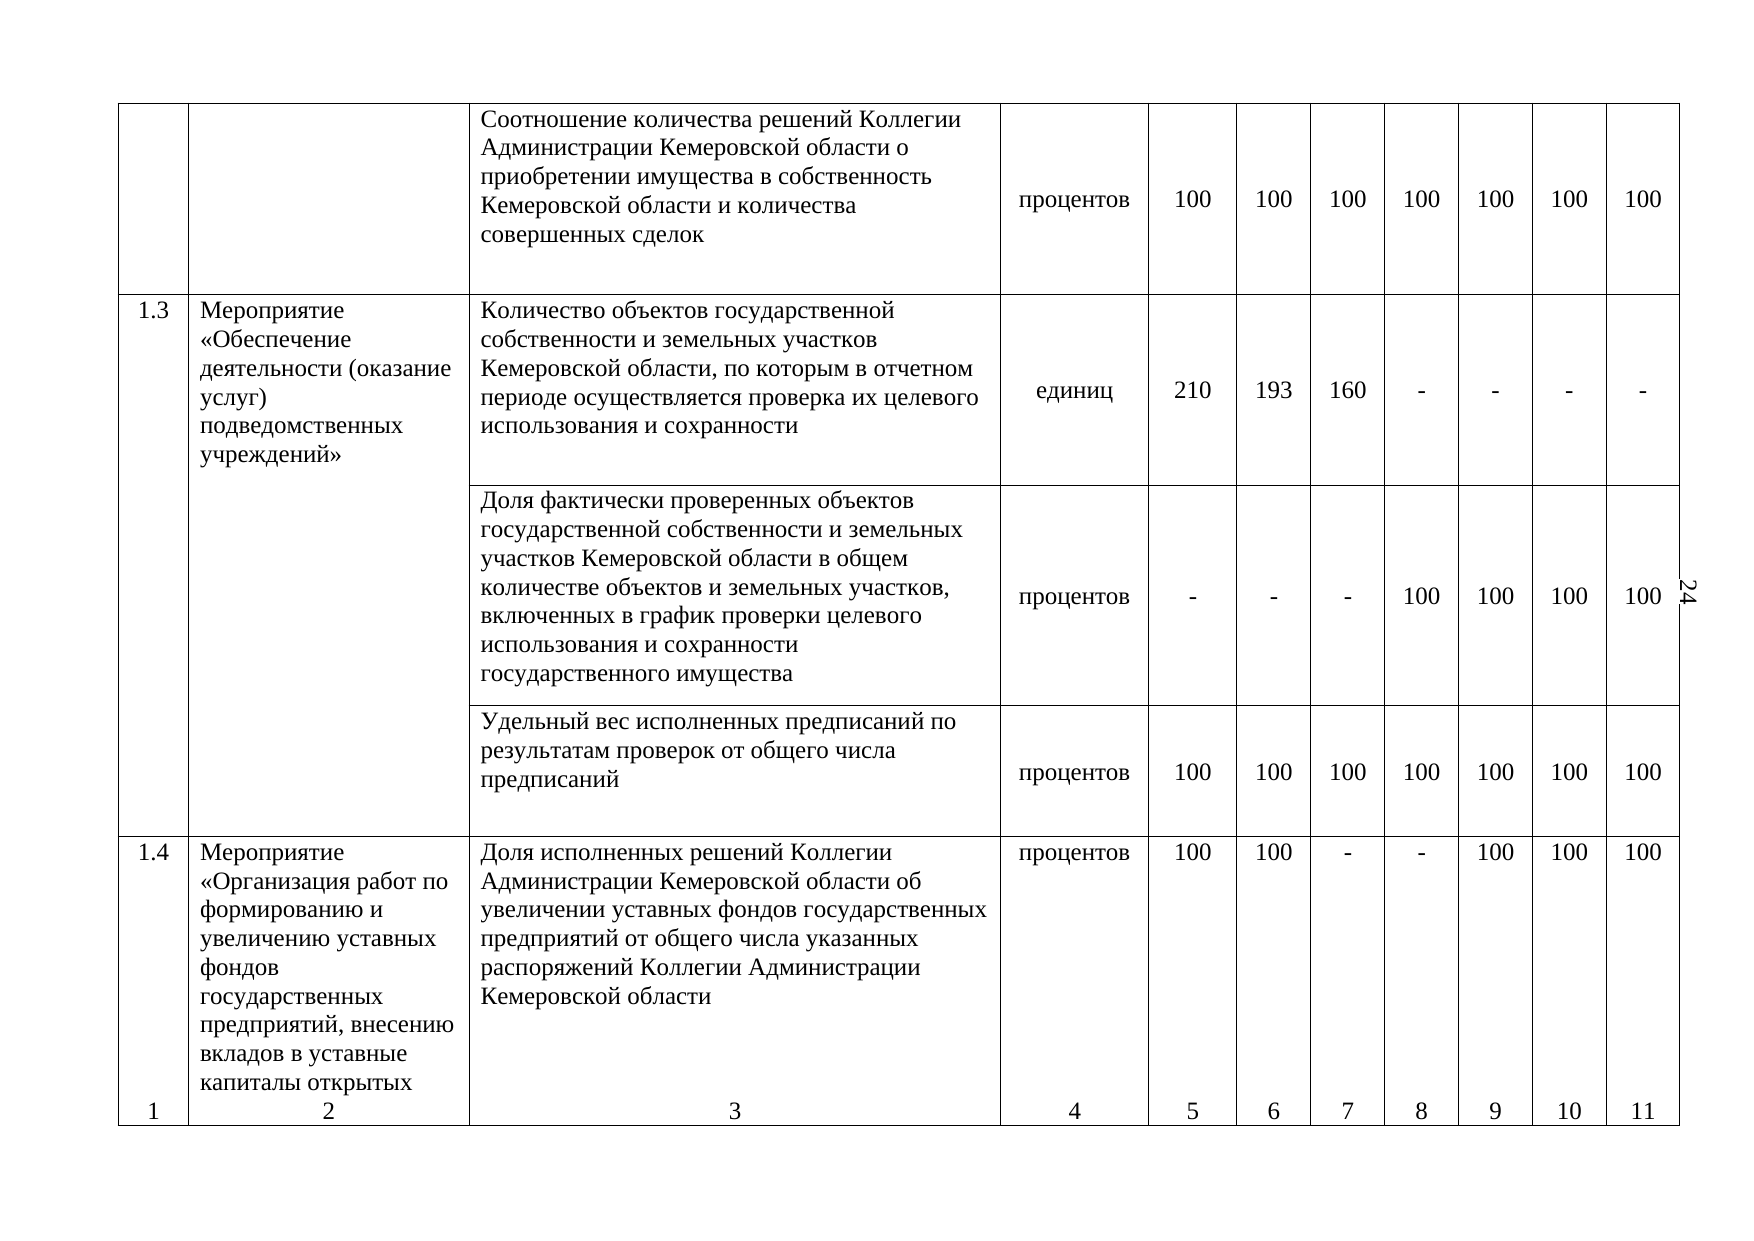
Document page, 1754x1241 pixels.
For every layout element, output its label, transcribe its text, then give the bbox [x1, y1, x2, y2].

table_cell 100 [1607, 486, 1679, 705]
table_cell 100 [1237, 706, 1310, 836]
table_cell 100 [1311, 706, 1384, 836]
table_cell процентов [1001, 486, 1148, 705]
table_cell Доля фактически проверенных объектов государственной собственности и земельных участков Кемеровской области в общем количестве объектов и земельных участков, включенных в график проверки целевого использования и сохранности государственного имущества [470, 486, 1000, 705]
table_cell 100 [1149, 706, 1236, 836]
table_header 100 6 [1237, 837, 1310, 1124]
table_header Мероприятие «Организация работ по формированию и увеличению уставных фондов государственных предприятий, внесению вкладов в уставные капиталы открытых 2 [189, 837, 469, 1124]
table_cell - [1607, 295, 1679, 484]
table_cell - [1385, 295, 1458, 484]
table_cell 100 [1607, 104, 1679, 294]
table_cell - [1237, 486, 1310, 705]
table_cell 100 [1237, 104, 1310, 294]
table_cell 100 [1385, 706, 1458, 836]
table_cell 100 [1311, 104, 1384, 294]
table_cell - [1311, 486, 1384, 705]
table_cell [119, 104, 188, 294]
table_cell 100 [1459, 486, 1532, 705]
table_cell [189, 104, 469, 294]
table_cell Мероприятие «Обеспечение деятельности (оказание услуг) подведомственных учреждений» [189, 295, 469, 836]
table_header 100 11 [1607, 837, 1679, 1124]
table_header Доля исполненных решений Коллегии Администрации Кемеровской области об увеличении уставных фондов государственных предприятий от общего числа указанных распоряжений Коллегии Администрации Кемеровской области 3 [470, 837, 1000, 1124]
table_header - 7 [1311, 837, 1384, 1124]
table_cell - [1149, 486, 1236, 705]
table_cell Количество объектов государственной собственности и земельных участков Кемеровской области, по которым в отчетном периоде осуществляется проверка их целевого использования и сохранности [470, 295, 1000, 484]
table_cell 160 [1311, 295, 1384, 484]
table_header 1.4 1 [119, 837, 188, 1124]
table_cell - [1459, 295, 1532, 484]
table_cell Соотношение количества решений Коллегии Администрации Кемеровской области о приобретении имущества в собственность Кемеровской области и количества совершенных сделок [470, 104, 1000, 294]
table_header процентов 4 [1001, 837, 1148, 1124]
table_header 100 5 [1149, 837, 1236, 1124]
table_cell 1.3 [119, 295, 188, 836]
table_cell 100 [1607, 706, 1679, 836]
table_cell - [1533, 295, 1606, 484]
table_cell 100 [1533, 486, 1606, 705]
table_header - 8 [1385, 837, 1458, 1124]
table_cell 193 [1237, 295, 1310, 484]
table_cell 100 [1533, 104, 1606, 294]
table_cell единиц [1001, 295, 1148, 484]
table_cell 100 [1533, 706, 1606, 836]
table_header 100 9 [1459, 837, 1532, 1124]
table_cell процентов [1001, 706, 1148, 836]
table_cell Удельный вес исполненных предписаний по результатам проверок от общего числа предписаний [470, 706, 1000, 836]
table_header 100 10 [1533, 837, 1606, 1124]
table_cell 210 [1149, 295, 1236, 484]
table_cell 100 [1385, 104, 1458, 294]
table_cell процентов [1001, 104, 1148, 294]
table_cell 100 [1459, 706, 1532, 836]
table_cell 100 [1149, 104, 1236, 294]
table_cell 100 [1385, 486, 1458, 705]
table_cell 100 [1459, 104, 1532, 294]
